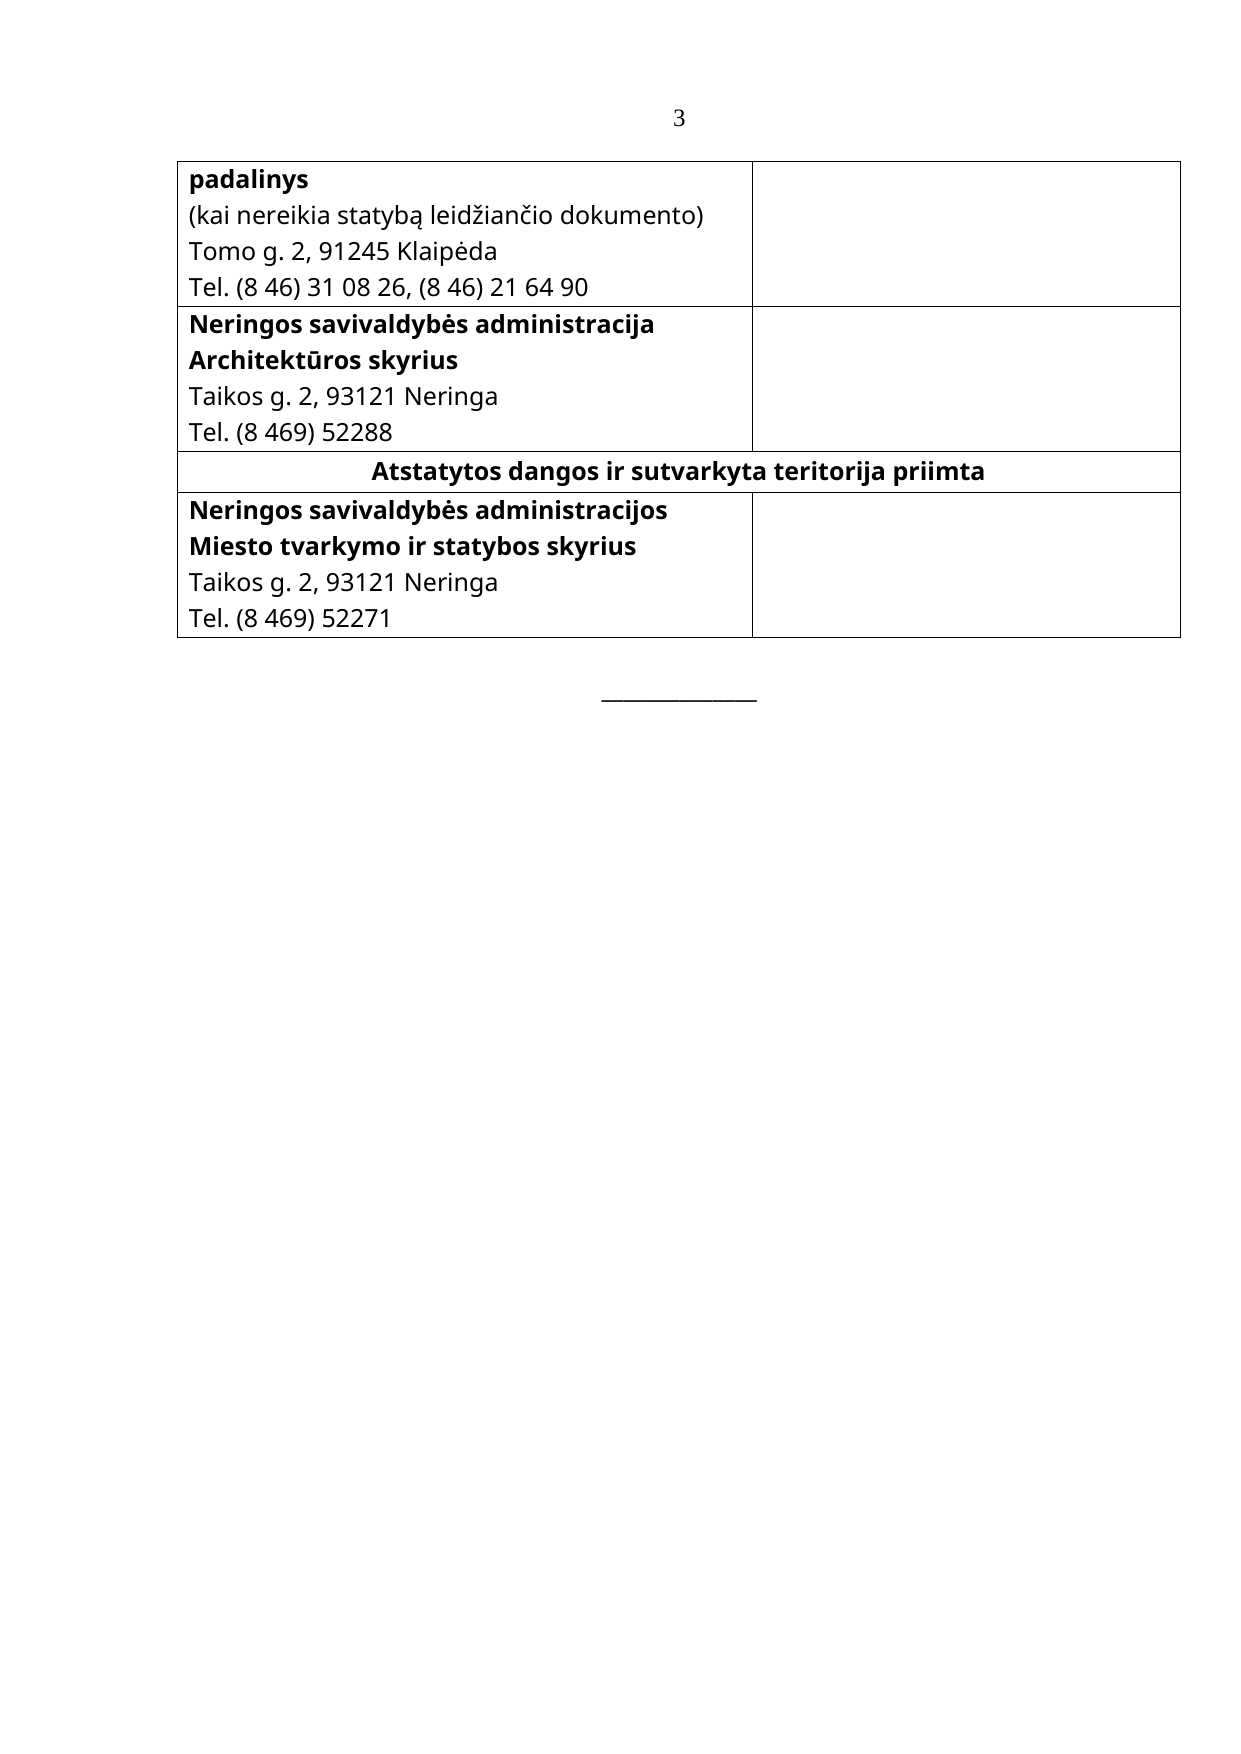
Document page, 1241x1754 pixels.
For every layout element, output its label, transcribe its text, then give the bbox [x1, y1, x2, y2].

table_cell Neringos savivaldybės administracijos Miesto tvarkymo ir statybos skyrius Taikos g. 2, 93121 Neringa Tel. (8 469) 52271 [178, 493, 752, 637]
text ______________ [177, 672, 1181, 706]
table_cell [753, 307, 1180, 451]
table_cell Atstatytos dangos ir sutvarkyta teritorija priimta [178, 452, 1180, 492]
table_cell [753, 162, 1180, 306]
table_cell [753, 493, 1180, 637]
table_cell padalinys (kai nereikia statybą leidžiančio dokumento) Tomo g. 2, 91245 Klaipėda Tel. (8 46) 31 08 26, (8 46) 21 64 90 [178, 162, 752, 306]
table_cell Neringos savivaldybės administracija Architektūros skyrius Taikos g. 2, 93121 Neringa Tel. (8 469) 52288 [178, 307, 752, 451]
